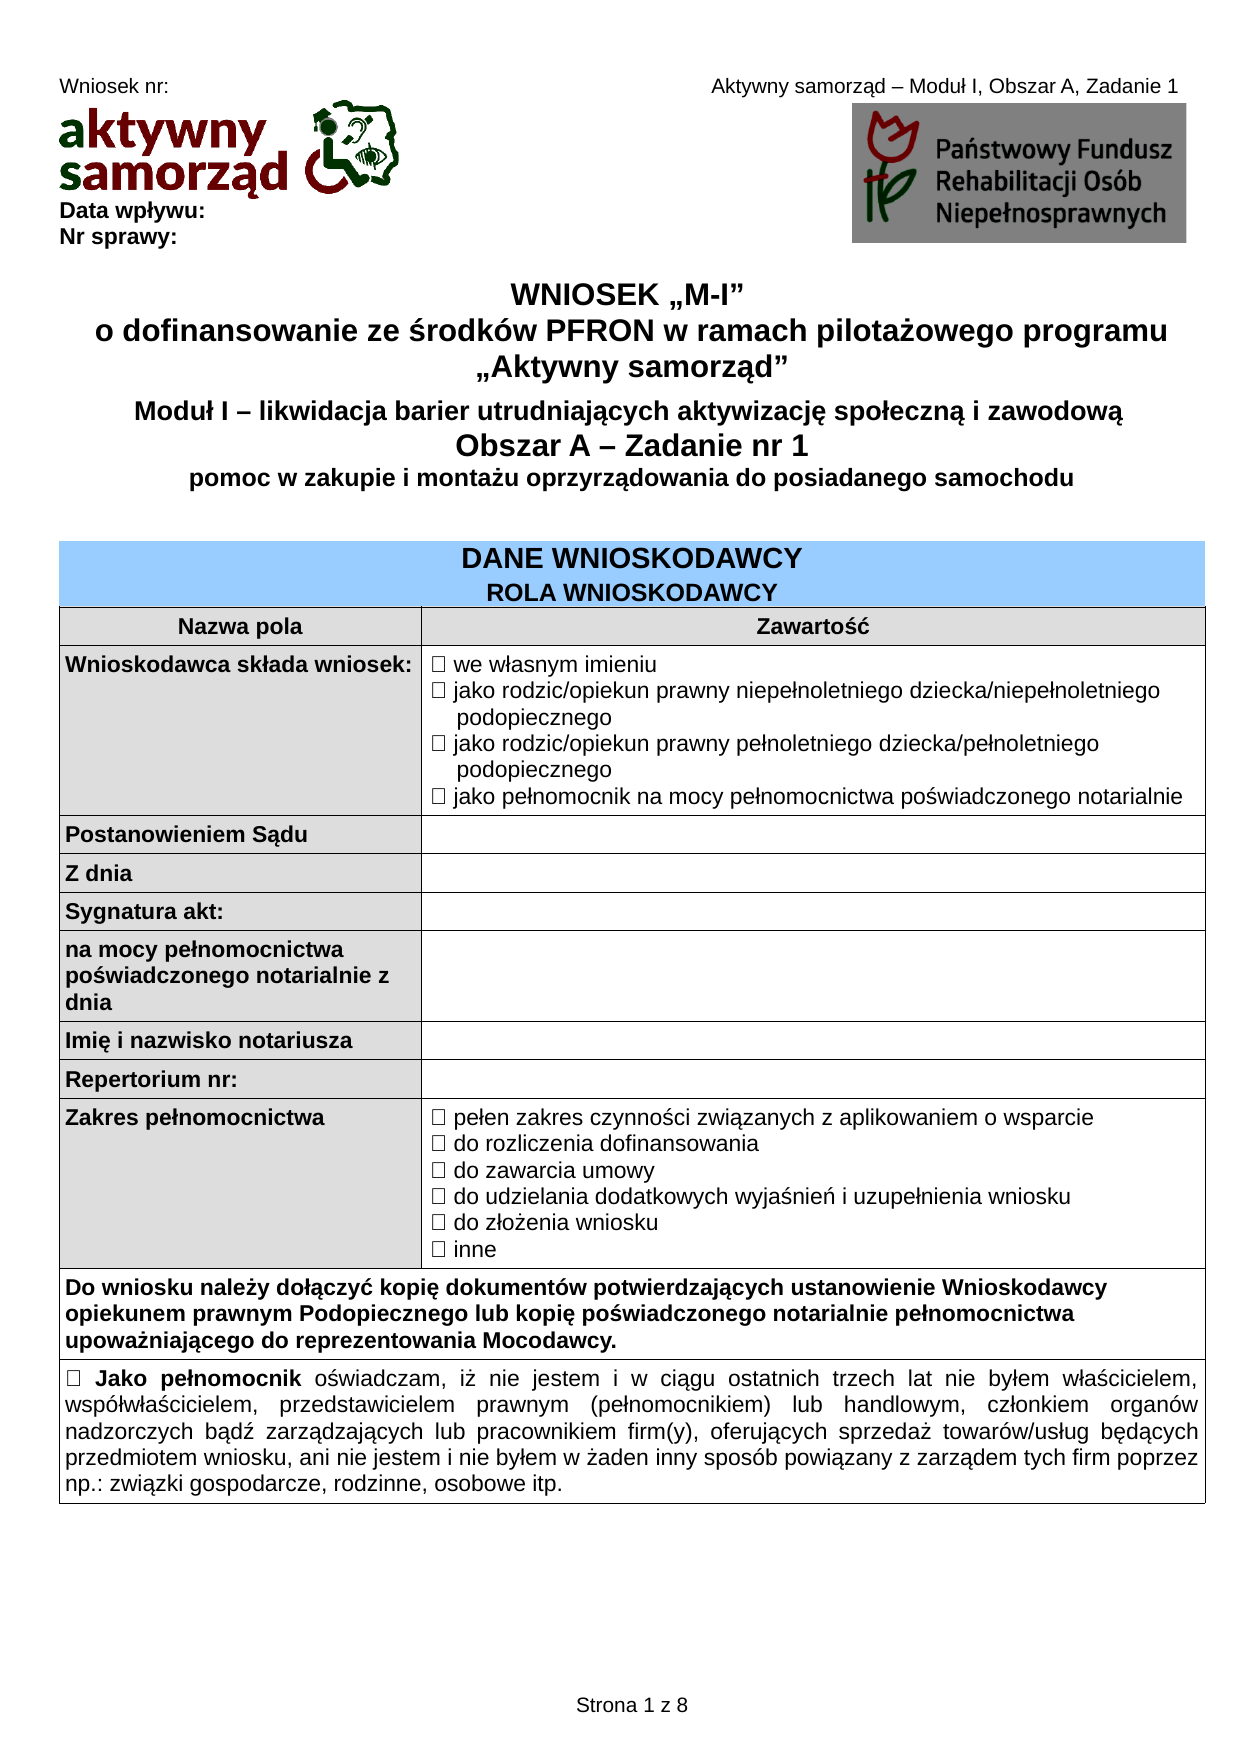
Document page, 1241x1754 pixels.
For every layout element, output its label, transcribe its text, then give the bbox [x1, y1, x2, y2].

table_cell [422, 854, 1205, 892]
table_cell Do wniosku należy dołączyć kopię dokumentów potwierdzających ustanowienie Wnioskodawcy opiekunem prawnym Podopiecznego lub kopię poświadczonego notarialnie pełnomocnictwa upoważniającego do reprezentowania Mocodawcy. [60, 1269, 1205, 1359]
table_cell  we własnym imieniu  jako rodzic/opiekun prawny niepełnoletniego dziecka/niepełnoletniego podopiecznego  jako rodzic/opiekun prawny pełnoletniego dziecka/pełnoletniego podopiecznego  jako pełnomocnik na mocy pełnomocnictwa poświadczonego notarialnie [422, 646, 1205, 815]
text Nr sprawy: [59, 223, 1205, 249]
text Data wpływu: [59, 197, 852, 223]
table_cell [422, 1060, 1205, 1098]
subtitle WNIOSEK „M-I” o dofinansowanie ze środków PFRON w ramach pilotażowego programu „Aktywny samorząd” [59, 276, 1205, 383]
table_cell  Jako pełnomocnik oświadczam, iż nie jestem i w ciągu ostatnich trzech lat nie byłem właścicielem, współwłaścicielem, przedstawicielem prawnym (pełnomocnikiem) lub handlowym, członkiem organów nadzorczych bądź zarządzających lub pracownikiem firm(y), oferujących sprzedaż towarów/usług będących przedmiotem wniosku, ani nie jestem i nie byłem w żaden inny sposób powiązany z zarządem tych firm poprzez np.: związki gospodarcze, rodzinne, osobowe itp. [60, 1360, 1205, 1502]
table_cell Wnioskodawca składa wniosek: [60, 646, 421, 815]
table_cell Imię i nazwisko notariusza [60, 1022, 421, 1059]
table_cell [422, 816, 1205, 853]
table_cell Z dnia [60, 854, 421, 892]
subtitle DANE WNIOSKODAWCY [59, 541, 1205, 575]
table_cell Postanowieniem Sądu [60, 816, 421, 853]
table_header Nazwa pola [60, 608, 421, 645]
table_cell na mocy pełnomocnictwa poświadczonego notarialnie z dnia [60, 931, 421, 1021]
subtitle ROLA WNIOSKODAWCY [59, 578, 1205, 606]
table_cell Sygnatura akt: [60, 893, 421, 930]
text [1187, 197, 1205, 223]
table_cell Repertorium nr: [60, 1060, 421, 1098]
table_cell [422, 931, 1205, 1021]
table_cell Zakres pełnomocnictwa [60, 1099, 421, 1268]
table_cell  pełen zakres czynności związanych z aplikowaniem o wsparcie  do rozliczenia dofinansowania  do zawarcia umowy  do udzielania dodatkowych wyjaśnień i uzupełnienia wniosku  do złożenia wniosku  inne [422, 1099, 1205, 1268]
table_cell [422, 893, 1205, 930]
table_header Zawartość [422, 608, 1205, 645]
table_cell [422, 1022, 1205, 1059]
subtitle Moduł I – likwidacja barier utrudniających aktywizację społeczną i zawodową Obszar A – Zadanie nr 1 pomoc w zakupie i montażu oprzyrządowania do posiadanego samochodu [59, 395, 1205, 491]
